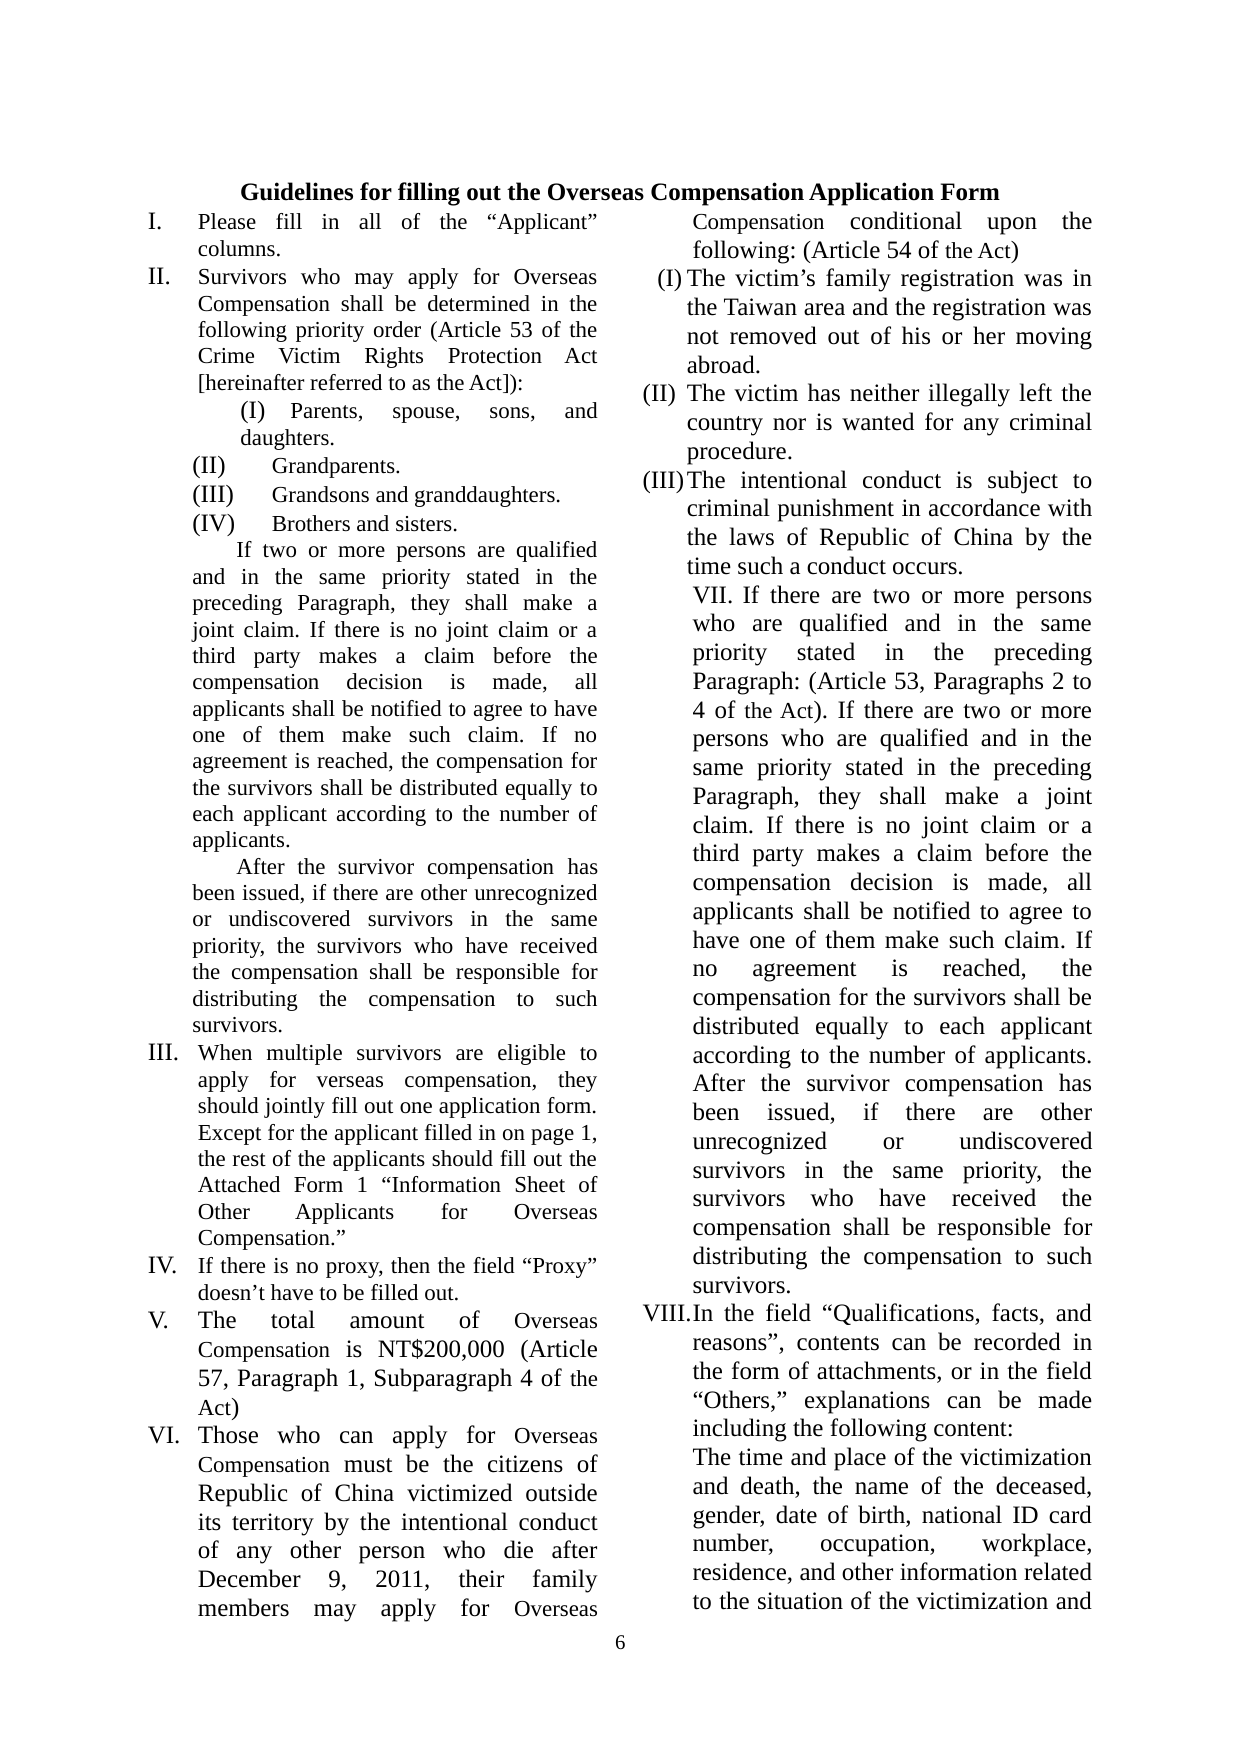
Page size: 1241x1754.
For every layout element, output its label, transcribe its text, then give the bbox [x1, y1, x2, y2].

list Grandsons and granddaughters. [192, 479, 598, 508]
text If two or more persons are qualified and in the same priority stated in the preceding Paragraph, they shall make a joint claim. If there is no joint claim or a third party makes a claim before the compensation decision is made, all applicants shall be notified to agree to have one of them make such claim. If no agreement is reached, the compensation for the survivors shall be distributed equally to each applicant according to the number of applicants. [192, 537, 598, 853]
list The total amount of Overseas Compensation is NT$200,000 (Article 57, Paragraph 1, Subparagraph 4 of the Act) [148, 1306, 598, 1421]
list Parents, spouse, sons, and daughters. [240, 395, 598, 450]
list Compensation conditional upon the following: (Article 54 of the Act) [642, 206, 1092, 263]
list The victim’s family registration was in the Taiwan area and the registration was not removed out of his or her moving abroad. [657, 263, 1092, 378]
text After the survivor compensation has been issued, if there are other unrecognized or undiscovered survivors in the same priority, the survivors who have received the compensation shall be responsible for distributing the compensation to such survivors. [192, 853, 598, 1037]
list The intentional conduct is subject to criminal punishment in accordance with the laws of Republic of China by the time such a conduct occurs. [642, 465, 1092, 580]
text Guidelines for filling out the Overseas Compensation Application Form [148, 177, 1092, 206]
list If there are two or more persons who are qualified and in the same priority stated in the preceding Paragraph: (Article 53, Paragraphs 2 to 4 of the Act). If there are two or more persons who are qualified and in the same priority stated in the preceding Paragraph, they shall make a joint claim. If there is no joint claim or a third party makes a claim before the compensation decision is made, all applicants shall be notified to agree to have one of them make such claim. If no agreement is reached, the compensation for the survivors shall be distributed equally to each applicant according to the number of applicants. After the survivor compensation has been issued, if there are other unrecognized or undiscovered survivors in the same priority, the survivors who have received the compensation shall be responsible for distributing the compensation to such survivors. [692, 580, 1092, 1298]
list When multiple survivors are eligible to apply for verseas compensation, they should jointly fill out one application form. Except for the applicant filled in on page 1, the rest of the applicants should fill out the Attached Form 1 “Information Sheet of Other Applicants for Overseas Compensation.” [148, 1037, 598, 1251]
list Brothers and sisters. [192, 508, 598, 537]
list In the field “Qualifications, facts, and reasons”, contents can be recorded in the form of attachments, or in the field “Others,” explanations can be made including the following content: [642, 1298, 1092, 1442]
list Please fill in all of the “Applicant” columns. [148, 206, 598, 261]
list Survivors who may apply for Overseas Compensation shall be determined in the following priority order (Article 53 of the Crime Victim Rights Protection Act [hereinafter referred to as the Act]): [148, 261, 598, 395]
list Grandparents. [192, 450, 598, 479]
list Those who can apply for Overseas Compensation must be the citizens of Republic of China victimized outside its territory by the intentional conduct of any other person who die after December 9, 2011, their family members may apply for Overseas [148, 1421, 598, 1622]
text The time and place of the victimization and death, the name of the deceased, gender, date of birth, national ID card number, occupation, workplace, residence, and other information related to the situation of the victimization and [692, 1442, 1092, 1615]
list If there is no proxy, then the field “Proxy” doesn’t have to be filled out. [148, 1251, 598, 1306]
list The victim has neither illegally left the country nor is wanted for any criminal procedure. [642, 378, 1092, 465]
